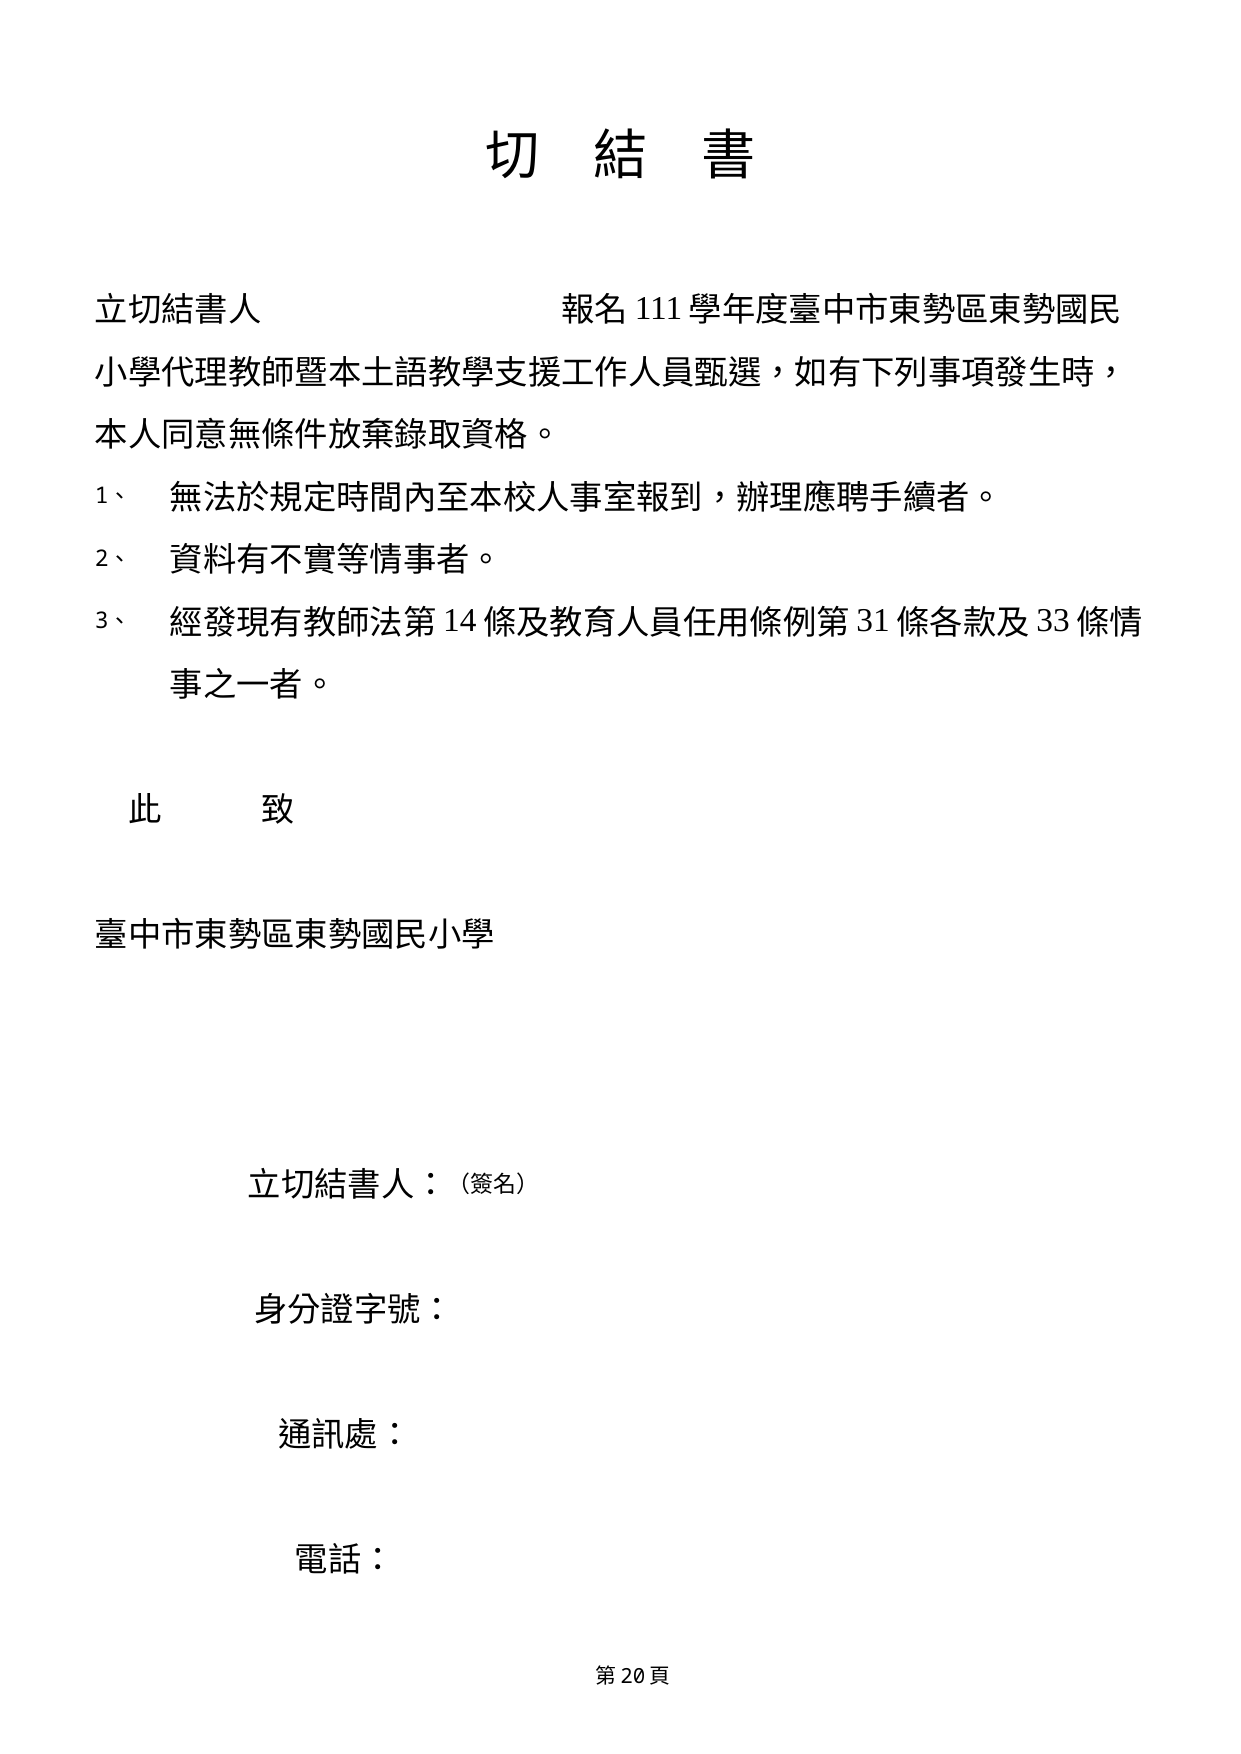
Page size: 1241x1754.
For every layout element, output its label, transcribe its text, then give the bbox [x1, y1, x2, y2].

text 臺中市東勢區東勢國民小學 [94, 891, 1146, 953]
text 電話： [94, 1516, 1146, 1578]
text 通訊處： [94, 1391, 1146, 1453]
list 經發現有教師法第14條及教育人員任用條例第31條各款及33條情事之一者。 [94, 578, 1146, 703]
text 切 結 書 [94, 78, 1146, 203]
text 身分證字號： [94, 1266, 1146, 1328]
list 無法於規定時間內至本校人事室報到，辦理應聘手續者。 [94, 453, 1146, 516]
text 立切結書人 報名111學年度臺中市東勢區東勢國民小學代理教師暨本土語教學支援工作人員甄選，如有下列事項發生時，本人同意無條件放棄錄取資格。 [94, 266, 1146, 453]
text 立切結書人：（簽名） [94, 1141, 1146, 1203]
list 資料有不實等情事者。 [94, 516, 1146, 578]
text 此 致 [94, 766, 1146, 828]
